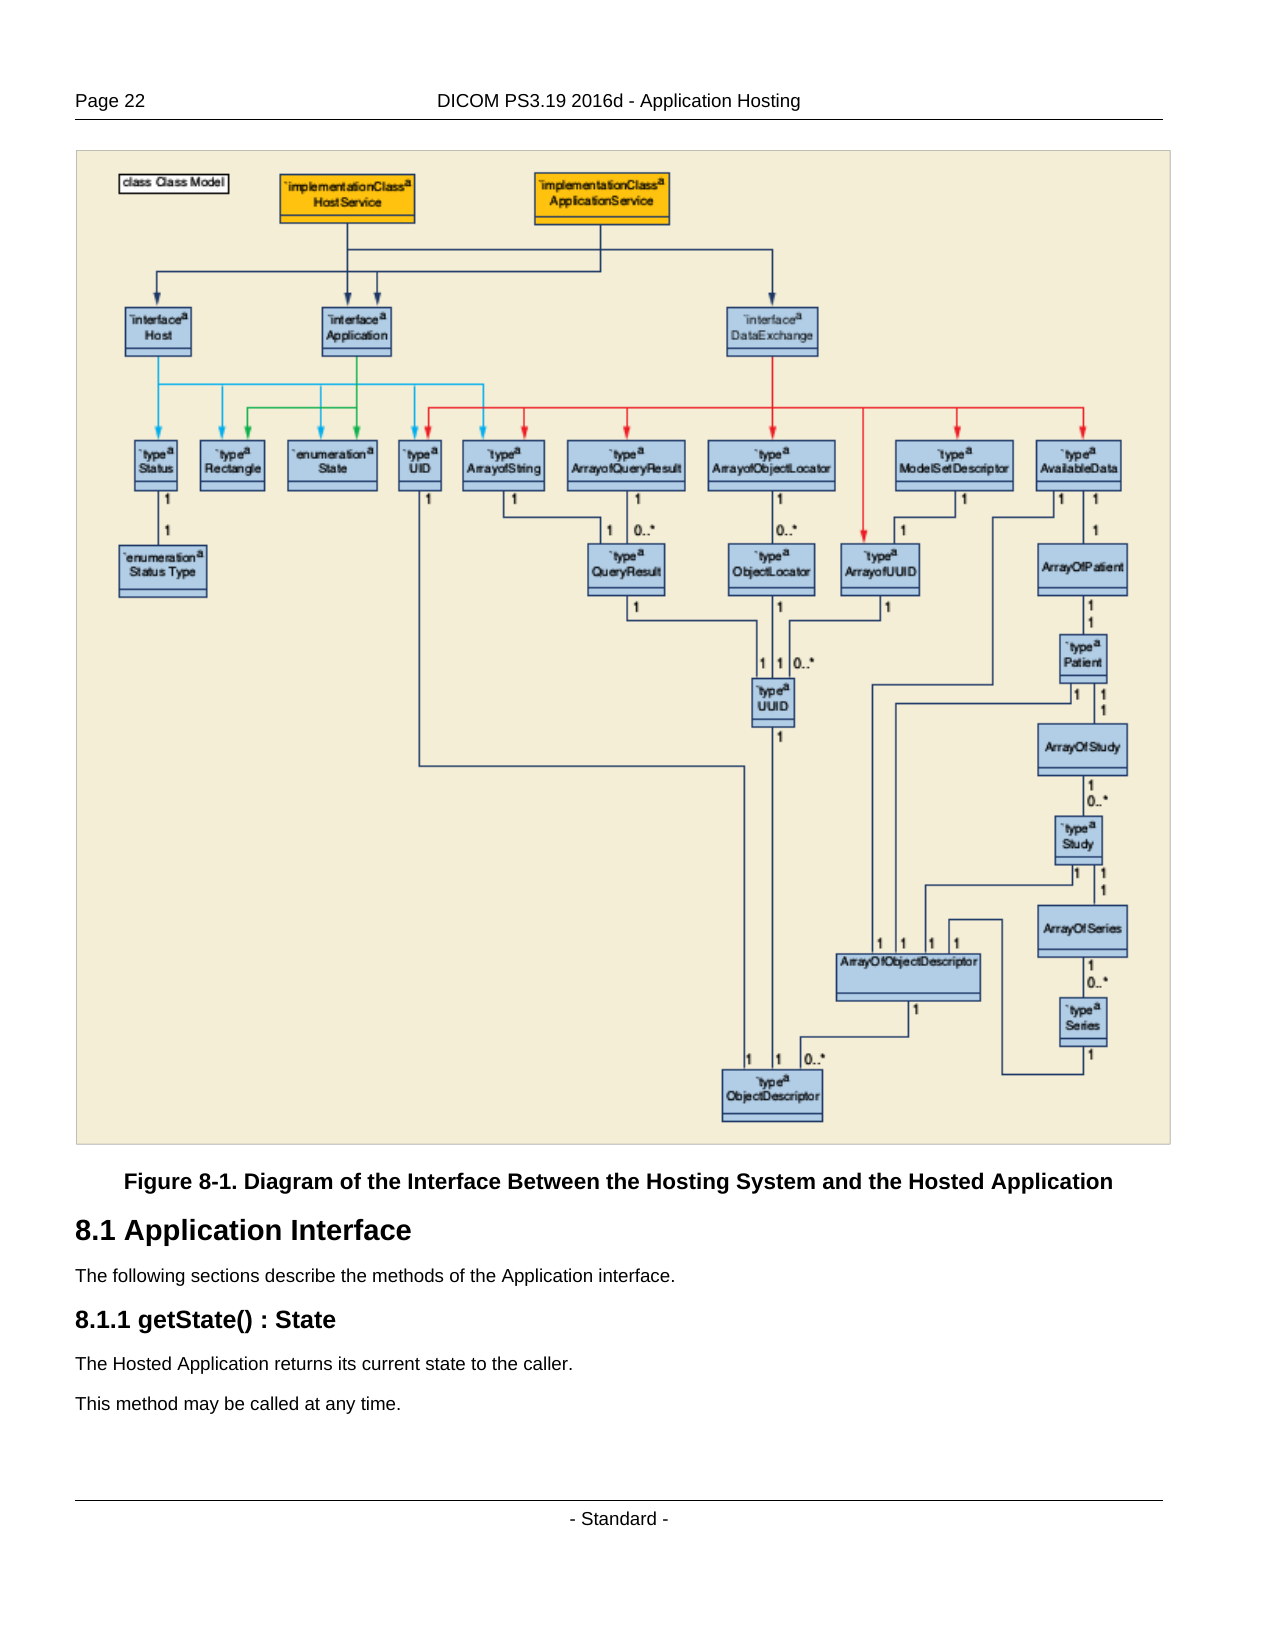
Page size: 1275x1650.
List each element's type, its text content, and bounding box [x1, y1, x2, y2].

text Figure 8-1. Diagram of the Interface Between the Hosting System and the Hosted Application [75, 1168, 1162, 1194]
text The following sections describe the methods of the Application interface. [75, 1265, 1162, 1286]
text The Hosted Application returns its current state to the caller. [75, 1353, 1162, 1374]
text 8.1.1 getState() : State [75, 1305, 1162, 1334]
text 8.1 Application Interface [75, 1212, 1162, 1246]
text This method may be called at any time. [75, 1393, 1162, 1414]
picture [75, 150, 1172, 1146]
